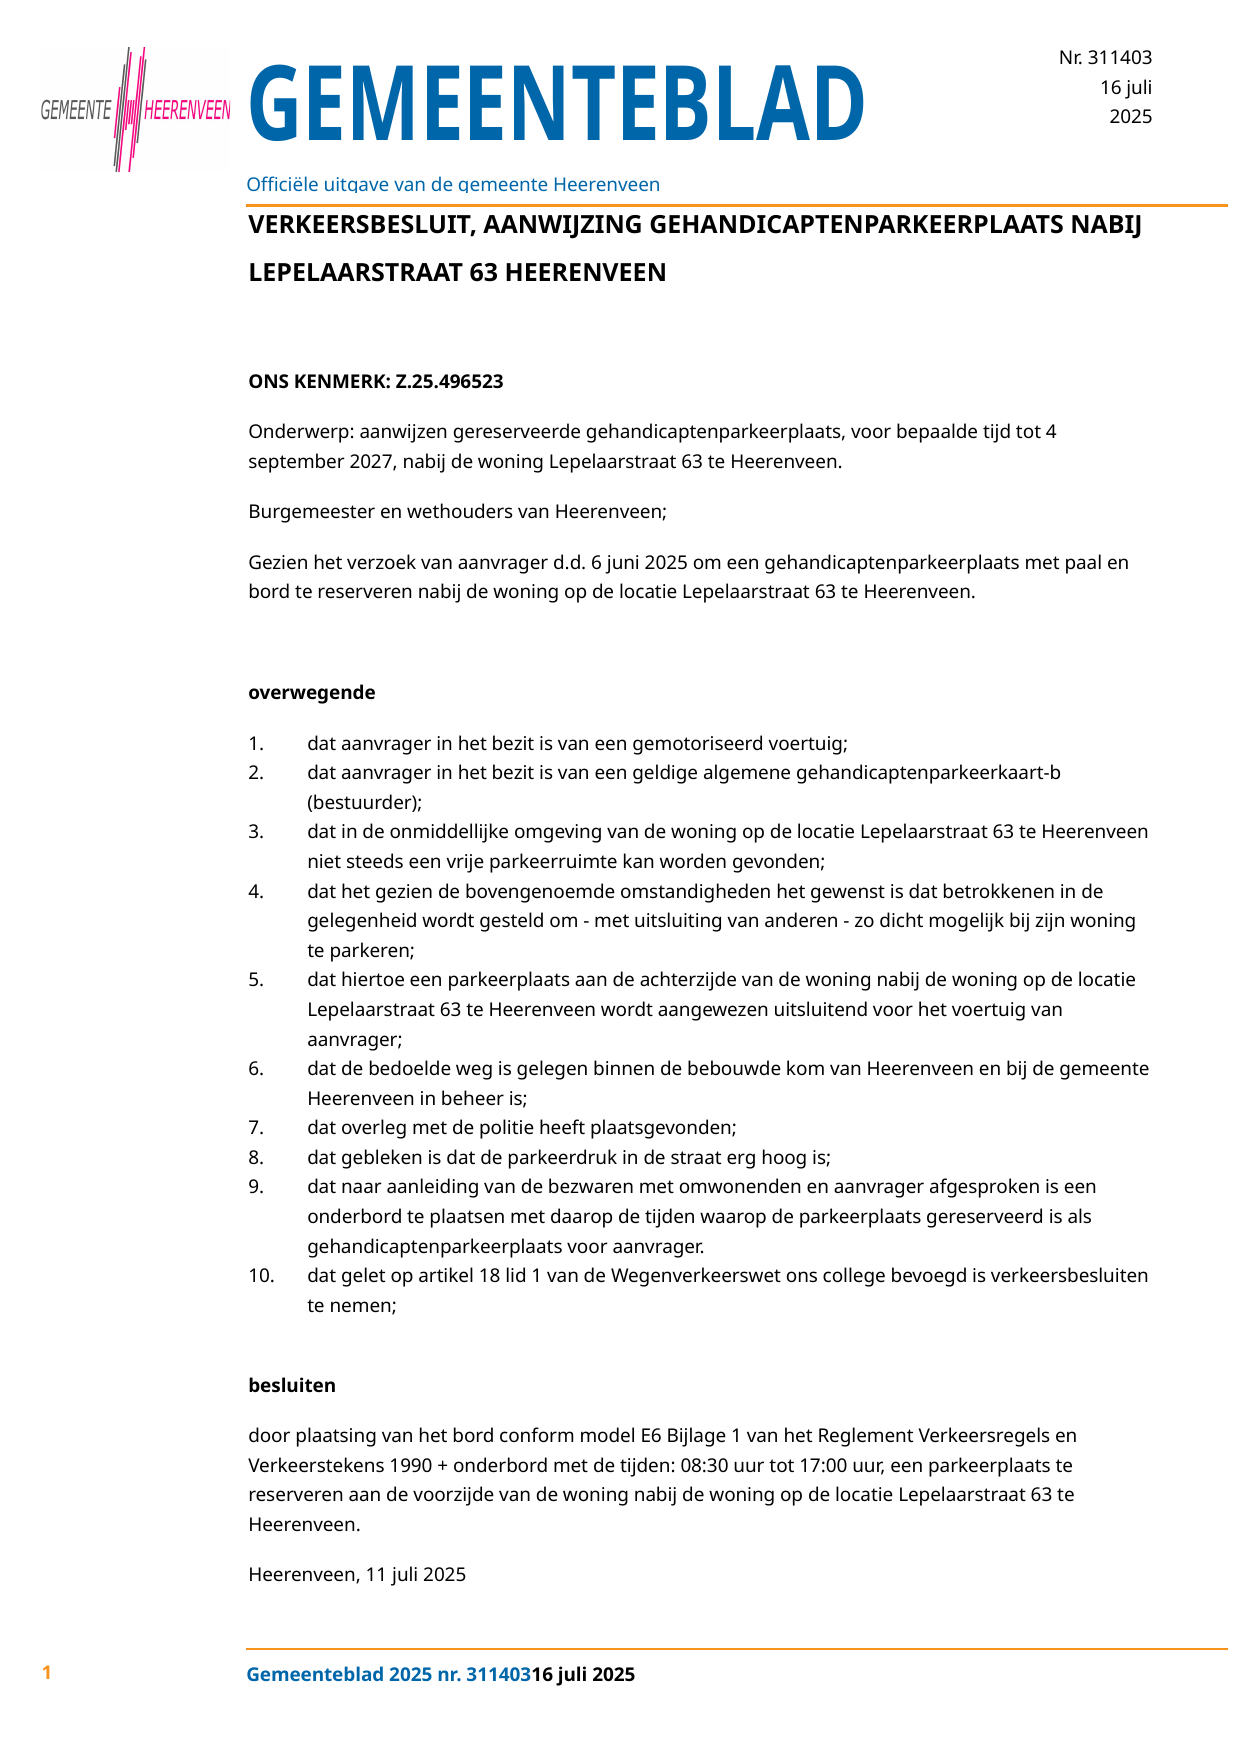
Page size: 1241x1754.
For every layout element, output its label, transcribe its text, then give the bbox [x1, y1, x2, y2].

list dat aanvrager in het bezit is van een geldige algemene gehandicaptenparkeerkaart-b (bestuurder); [248, 759, 1152, 815]
text Onderwerp: aanwijzen gereserveerde gehandicaptenparkeerplaats, voor bepaalde tijd tot 4 september 2027, nabij de woning Lepelaarstraat 63 te Heerenveen. [248, 419, 1152, 474]
text Gezien het verzoek van aanvrager d.d. 6 juni 2025 om een gehandicaptenparkeerplaats met paal en bord te reserveren nabij de woning op de locatie Lepelaarstraat 63 te Heerenveen. [248, 549, 1152, 604]
text ONS KENMERK: Z.25.496523 [248, 368, 1152, 394]
text VERKEERSBESLUIT, AANWIJZING GEHANDICAPTENPARKEERPLAATS NABIJ LEPELAARSTRAAT 63 HEERENVEEN [248, 207, 1152, 288]
list dat naar aanleiding van de bezwaren met omwonenden en aanvrager afgesproken is een onderbord te plaatsen met daarop de tijden waarop de parkeerplaats gereserveerd is als gehandicaptenparkeerplaats voor aanvrager. [248, 1174, 1152, 1259]
list dat hiertoe een parkeerplaats aan de achterzijde van de woning nabij de woning op de locatie Lepelaarstraat 63 te Heerenveen wordt aangewezen uitsluitend voor het voertuig van aanvrager; [248, 967, 1152, 1052]
list dat het gezien de bovengenoemde omstandigheden het gewenst is dat betrokkenen in de gelegenheid wordt gesteld om - met uitsluiting van anderen - zo dicht mogelijk bij zijn woning te parkeren; [248, 878, 1152, 963]
text Heerenveen, 11 juli 2025 [248, 1562, 1152, 1587]
text besluiten [248, 1372, 1152, 1398]
list dat gebleken is dat de parkeerdruk in de straat erg hoog is; [248, 1144, 1152, 1170]
picture [41, 47, 231, 172]
list dat overleg met de politie heeft plaatsgevonden; [248, 1114, 1152, 1140]
list dat de bedoelde weg is gelegen binnen de bebouwde kom van Heerenveen en bij de gemeente Heerenveen in beheer is; [248, 1055, 1152, 1111]
text door plaatsing van het bord conform model E6 Bijlage 1 van het Reglement Verkeersregels en Verkeerstekens 1990 + onderbord met de tijden: 08:30 uur tot 17:00 uur, een parkeerplaats te reserveren aan de voorzijde van de woning nabij de woning op de locatie Lepelaarstraat 63 te Heerenveen. [248, 1422, 1152, 1537]
text overwegende [248, 679, 1152, 705]
list dat in de onmiddellijke omgeving van de woning op de locatie Lepelaarstraat 63 te Heerenveen niet steeds een vrije parkeerruimte kan worden gevonden; [248, 819, 1152, 874]
text Burgemeester en wethouders van Heerenveen; [248, 499, 1152, 524]
list dat aanvrager in het bezit is van een gemotoriseerd voertuig; [248, 730, 1152, 756]
list dat gelet op artikel 18 lid 1 van de Wegenverkeerswet ons college bevoegd is verkeersbesluiten te nemen; [248, 1262, 1152, 1318]
